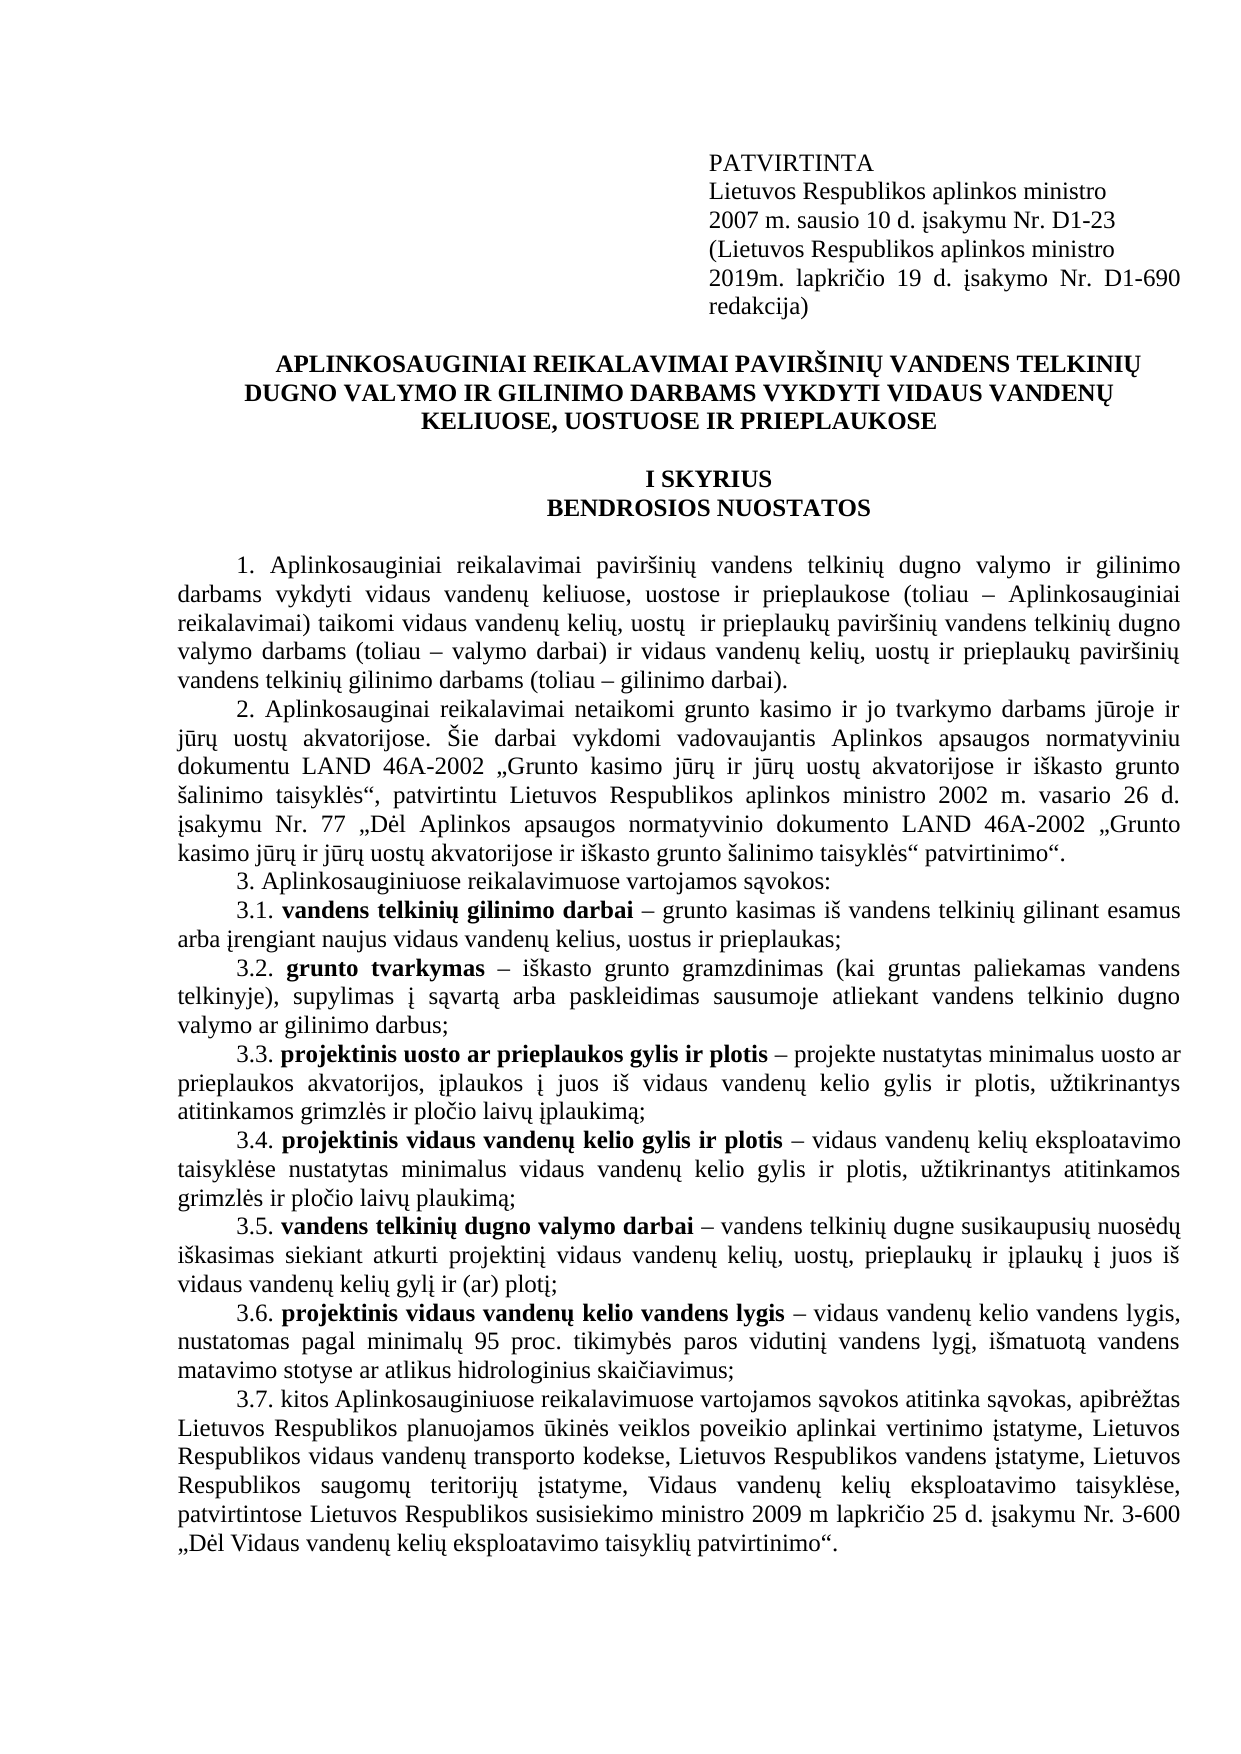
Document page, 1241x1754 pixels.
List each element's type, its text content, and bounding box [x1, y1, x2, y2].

text bendrosios nuostatos [177, 493, 1181, 521]
text Lietuvos Respublikos aplinkos ministro [709, 176, 1181, 205]
text 2. Aplinkosauginai reikalavimai netaikomi grunto kasimo ir jo tvarkymo darbams jūroje ir jūrų uostų akvatorijose. Šie darbai vykdomi vadovaujantis Aplinkos apsaugos normatyviniu dokumentu LAND 46A-2002 „Grunto kasimo jūrų ir jūrų uostų akvatorijose ir iškasto grunto šalinimo taisyklės“, patvirtintu Lietuvos Respublikos aplinkos ministro 2002 m. vasario 26 d. įsakymu Nr. 77 „Dėl Aplinkos apsaugos normatyvinio dokumento LAND 46A-2002 „Grunto kasimo jūrų ir jūrų uostų akvatorijose ir iškasto grunto šalinimo taisyklės“ patvirtinimo“. [177, 694, 1181, 866]
text 3.7. kitos Aplinkosauginiuose reikalavimuose vartojamos sąvokos atitinka sąvokas, apibrėžtas Lietuvos Respublikos planuojamos ūkinės veiklos poveikio aplinkai vertinimo įstatyme, Lietuvos Respublikos vidaus vandenų transporto kodekse, Lietuvos Respublikos vandens įstatyme, Lietuvos Respublikos saugomų teritorijų įstatyme, Vidaus vandenų kelių eksploatavimo taisyklėse, patvirtintose Lietuvos Respublikos susisiekimo ministro 2009 m lapkričio 25 d. įsakymu Nr. 3-600 „Dėl Vidaus vandenų kelių eksploatavimo taisyklių patvirtinimo“. [177, 1384, 1181, 1556]
text Aplinkosauginiai reikalavimai paviršinių vandens telkinių dugno valymo ir gilinimo darbams vykdyti vidaus vandenų keliuose, uostuose ir prieplaukose [177, 349, 1181, 435]
text 3.3. projektinis uosto ar prieplaukos gylis ir plotis – projekte nustatytas minimalus uosto ar prieplaukos akvatorijos, įplaukos į juos iš vidaus vandenų kelio gylis ir plotis, užtikrinantys atitinkamos grimzlės ir pločio laivų įplaukimą; [177, 1039, 1181, 1125]
text PATVIRTINTA [709, 148, 1181, 176]
text 3.2. grunto tvarkymas – iškasto grunto gramzdinimas (kai gruntas paliekamas vandens telkinyje), supylimas į sąvartą arba paskleidimas sausumoje atliekant vandens telkinio dugno valymo ar gilinimo darbus; [177, 953, 1181, 1039]
text 3.6. projektinis vidaus vandenų kelio vandens lygis – vidaus vandenų kelio vandens lygis, nustatomas pagal minimalų 95 proc. tikimybės paros vidutinį vandens lygį, išmatuotą vandens matavimo stotyse ar atlikus hidrologinius skaičiavimus; [177, 1298, 1181, 1384]
text 2019m. lapkričio 19 d. įsakymo Nr. D1-690 redakcija) [709, 263, 1181, 320]
text (Lietuvos Respublikos aplinkos ministro [709, 234, 1181, 263]
text 1. Aplinkosauginiai reikalavimai paviršinių vandens telkinių dugno valymo ir gilinimo darbams vykdyti vidaus vandenų keliuose, uostose ir prieplaukose (toliau – Aplinkosauginiai reikalavimai) taikomi vidaus vandenų kelių, uostų ir prieplaukų paviršinių vandens telkinių dugno valymo darbams (toliau – valymo darbai) ir vidaus vandenų kelių, uostų ir prieplaukų paviršinių vandens telkinių gilinimo darbams (toliau – gilinimo darbai). [177, 550, 1181, 694]
text 3.5. vandens telkinių dugno valymo darbai – vandens telkinių dugne susikaupusių nuosėdų iškasimas siekiant atkurti projektinį vidaus vandenų kelių, uostų, prieplaukų ir įplaukų į juos iš vidaus vandenų kelių gylį ir (ar) plotį; [177, 1211, 1181, 1298]
text 3.4. projektinis vidaus vandenų kelio gylis ir plotis – vidaus vandenų kelių eksploatavimo taisyklėse nustatytas minimalus vidaus vandenų kelio gylis ir plotis, užtikrinantys atitinkamos grimzlės ir pločio laivų plaukimą; [177, 1125, 1181, 1211]
text 2007 m. sausio 10 d. įsakymu Nr. D1-23 [709, 205, 1181, 234]
text 3.1. vandens telkinių gilinimo darbai – grunto kasimas iš vandens telkinių gilinant esamus arba įrengiant naujus vidaus vandenų kelius, uostus ir prieplaukas; [177, 895, 1181, 953]
text I Skyrius [177, 464, 1181, 493]
text 3. Aplinkosauginiuose reikalavimuose vartojamos sąvokos: [177, 866, 1181, 895]
